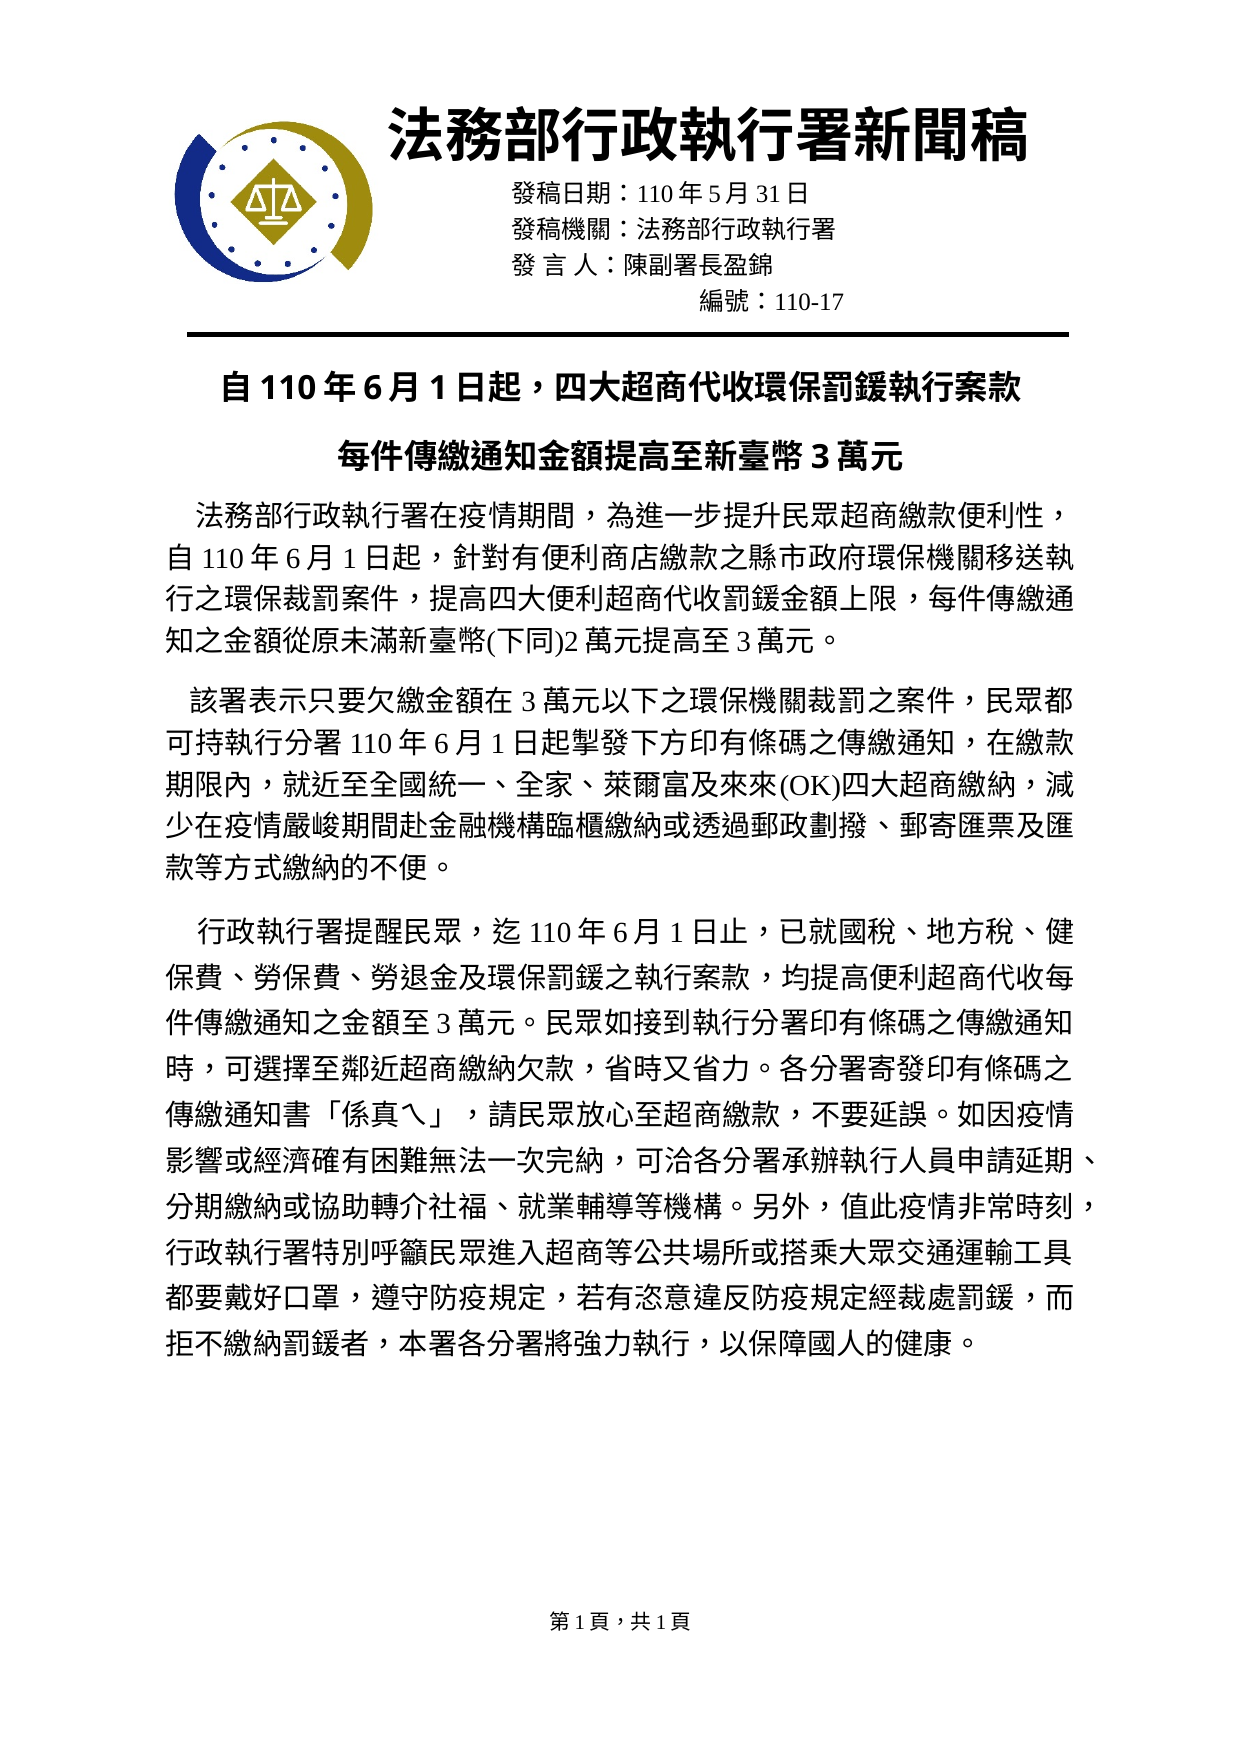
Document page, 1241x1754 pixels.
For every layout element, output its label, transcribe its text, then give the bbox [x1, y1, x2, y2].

text 行政執行署提醒民眾，迄110年6月1日止，已就國稅、地方稅、健保費、勞保費、勞退金及環保罰鍰之執行案款，均提高便利超商代收每件傳繳通知之金額至3萬元。民眾如接到執行分署印有條碼之傳繳通知時，可選擇至鄰近超商繳納欠款，省時又省力。各分署寄發印有條碼之傳繳通知書「係真ㄟ」，請民眾放心至超商繳款，不要延誤。如因疫情影響或經濟確有困難無法一次完納，可洽各分署承辦執行人員申請延期、分期繳納或協助轉介社福、就業輔導等機構。另外，值此疫情非常時刻，行政執行署特別呼籲民眾進入超商等公共場所或搭乘大眾交通運輸工具都要戴好口罩，遵守防疫規定，若有恣意違反防疫規定經裁處罰鍰，而拒不繳納罰鍰者，本署各分署將強力執行，以保障國人的健康。 [165, 906, 1075, 1364]
text 該署表示只要欠繳金額在3萬元以下之環保機關裁罰之案件，民眾都可持執行分署110年6月1日起掣發下方印有條碼之傳繳通知，在繳款期限內，就近至全國統一、全家、萊爾富及來來(OK)四大超商繳納，減少在疫情嚴峻期間赴金融機構臨櫃繳納或透過郵政劃撥、郵寄匯票及匯款等方式繳納的不便。 [165, 678, 1075, 887]
text 每件傳繳通知金額提高至新臺幣3萬元 [165, 443, 1075, 474]
picture [168, 119, 380, 288]
text 自110年6月1日起，四大超商代收環保罰鍰執行案款 [165, 374, 1075, 406]
text 法務部行政執行署在疫情期間，為進一步提升民眾超商繳款便利性，自110年6月1日起，針對有便利商店繳款之縣市政府環保機關移送執行之環保裁罰案件，提高四大便利超商代收罰鍰金額上限，每件傳繳通知之金額從原未滿新臺幣(下同)2萬元提高至3萬元。 [165, 493, 1075, 660]
table_header [165, 89, 384, 318]
table_header 法務部行政執行署新聞稿 發稿日期：110年5月31日 發稿機關：法務部行政執行署 發 言 人：陳副署長盈錦 編號：110-17 [384, 89, 1052, 318]
